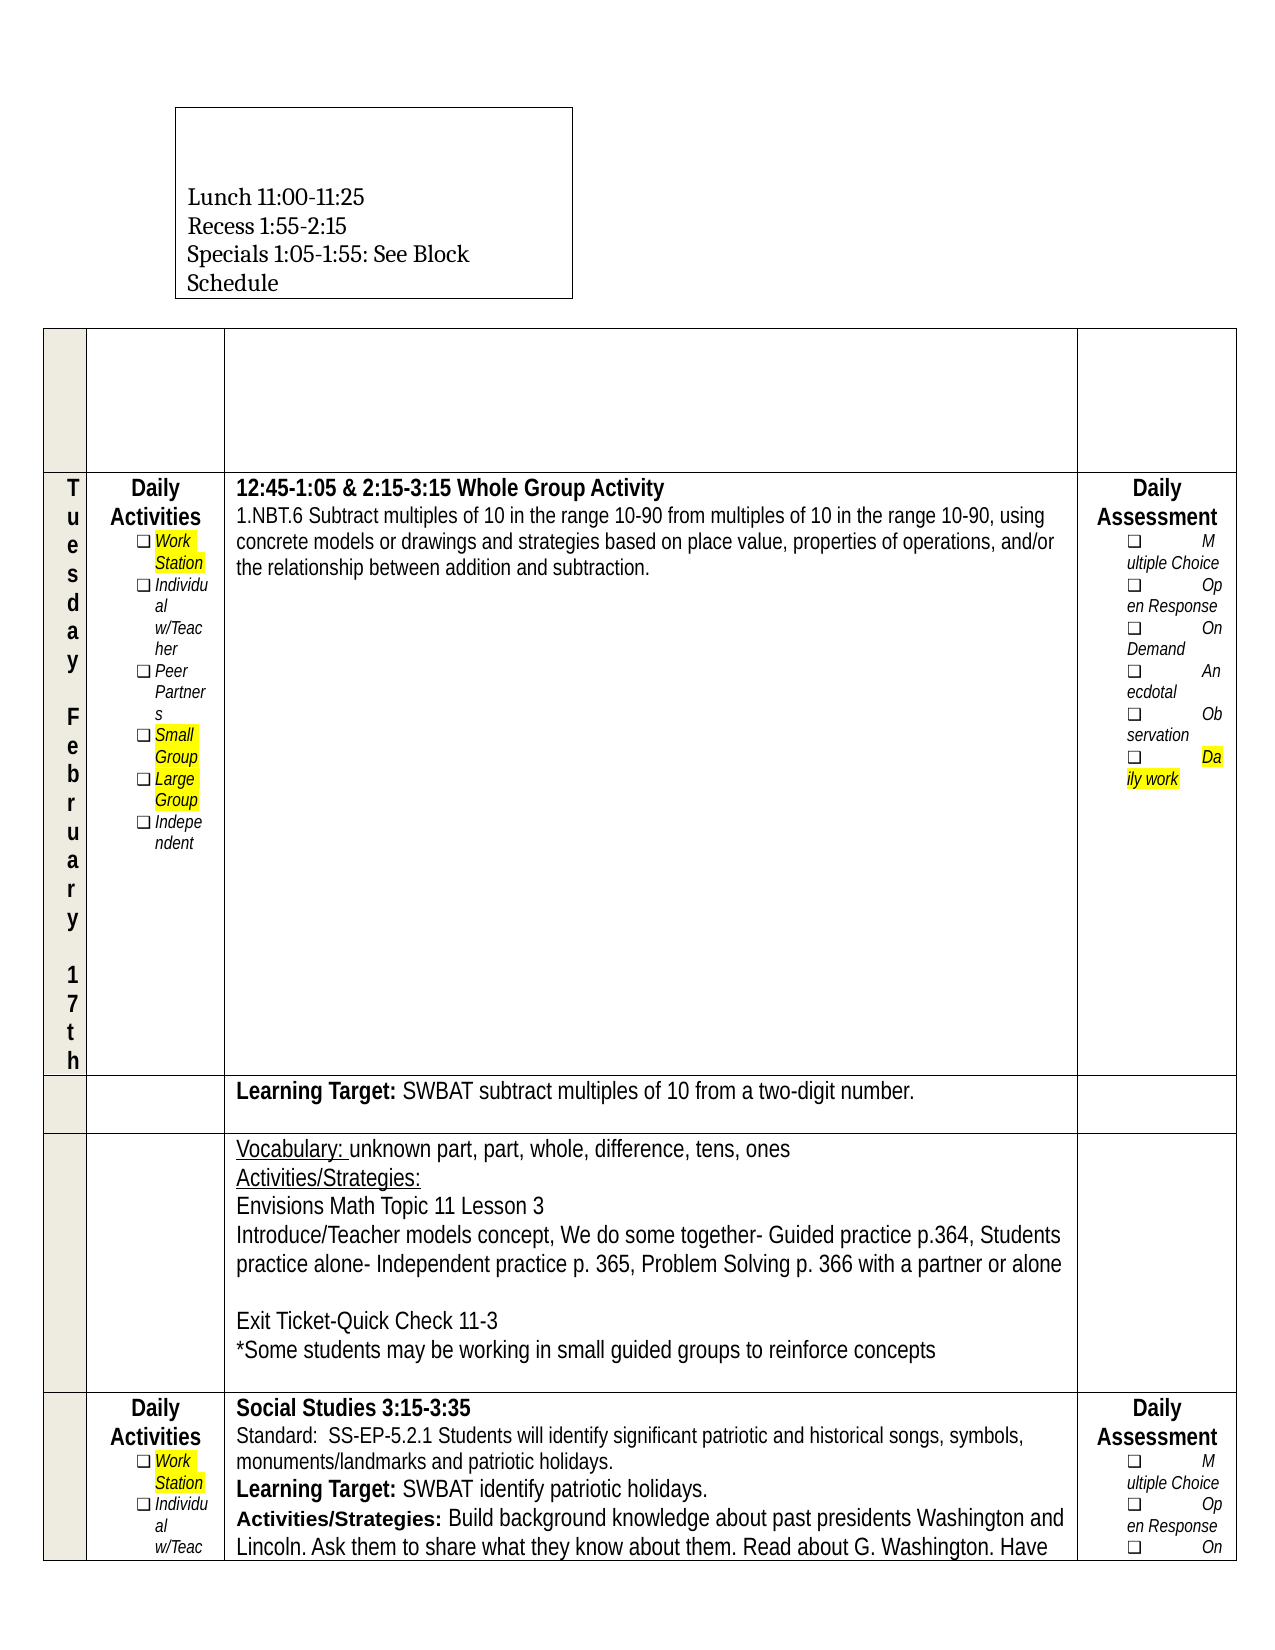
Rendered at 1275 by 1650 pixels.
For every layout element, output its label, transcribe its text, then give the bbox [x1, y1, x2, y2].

table_cell [44, 1393, 86, 1560]
table_cell Social Studies 3:15-3:35 Standard: SS-EP-5.2.1 Students will identify significant patriotic and historical songs, symbols, monuments/landmarks and patriotic holidays. Learning Target: SWBAT identify patriotic holidays. Activities/Strategies: Build background knowledge about past presidents Washington and Lincoln. Ask them to share what they know about them. Read about G. Washington. Have [225, 1393, 1077, 1560]
table_cell Daily Assessment Multiple Choice Open Response On Demand Anecdotal Observation Daily work [1078, 473, 1236, 1074]
table_cell [225, 329, 1077, 472]
table_cell Daily Activities Work Station Individual w/Teacher Peer Partners Small Group Large Group Independent [87, 1393, 224, 1560]
table_cell Vocabulary: unknown part, part, whole, difference, tens, ones Activities/Strategies: Envisions Math Topic 11 Lesson 3 Introduce/Teacher models concept, We do some together- Guided practice p.364, Students practice alone- Independent practice p. 365, Problem Solving p. 366 with a partner or alone Exit Ticket-Quick Check 11-3 *Some students may be working in small guided groups to reinforce concepts [225, 1134, 1077, 1392]
table_cell [87, 1134, 224, 1392]
table_cell [1078, 1134, 1236, 1392]
table_cell [44, 1076, 86, 1133]
table_cell Daily Assessment Multiple Choice Open Response On Demand Anecdotal Observation Daily work [1078, 1393, 1236, 1560]
table_cell 12:45-1:05 & 2:15-3:15 Whole Group Activity 1.NBT.6 Subtract multiples of 10 in the range 10-90 from multiples of 10 in the range 10-90, using concrete models or drawings and strategies based on place value, properties of operations, and/or the relationship between addition and subtraction. [225, 473, 1077, 1074]
table_cell [1078, 329, 1236, 472]
table_cell [87, 329, 224, 472]
table_cell Daily Activities Work Station Individual w/Teacher Peer Partners Small Group Large Group Independent [87, 473, 224, 1074]
table_cell Learning Target: SWBAT subtract multiples of 10 from a two-digit number. [225, 1076, 1077, 1133]
table_cell [1078, 1076, 1236, 1133]
table_cell [44, 1134, 86, 1392]
table_cell [44, 329, 86, 472]
table_cell [87, 1076, 224, 1133]
table_cell Tuesday February 17th [44, 473, 86, 1074]
